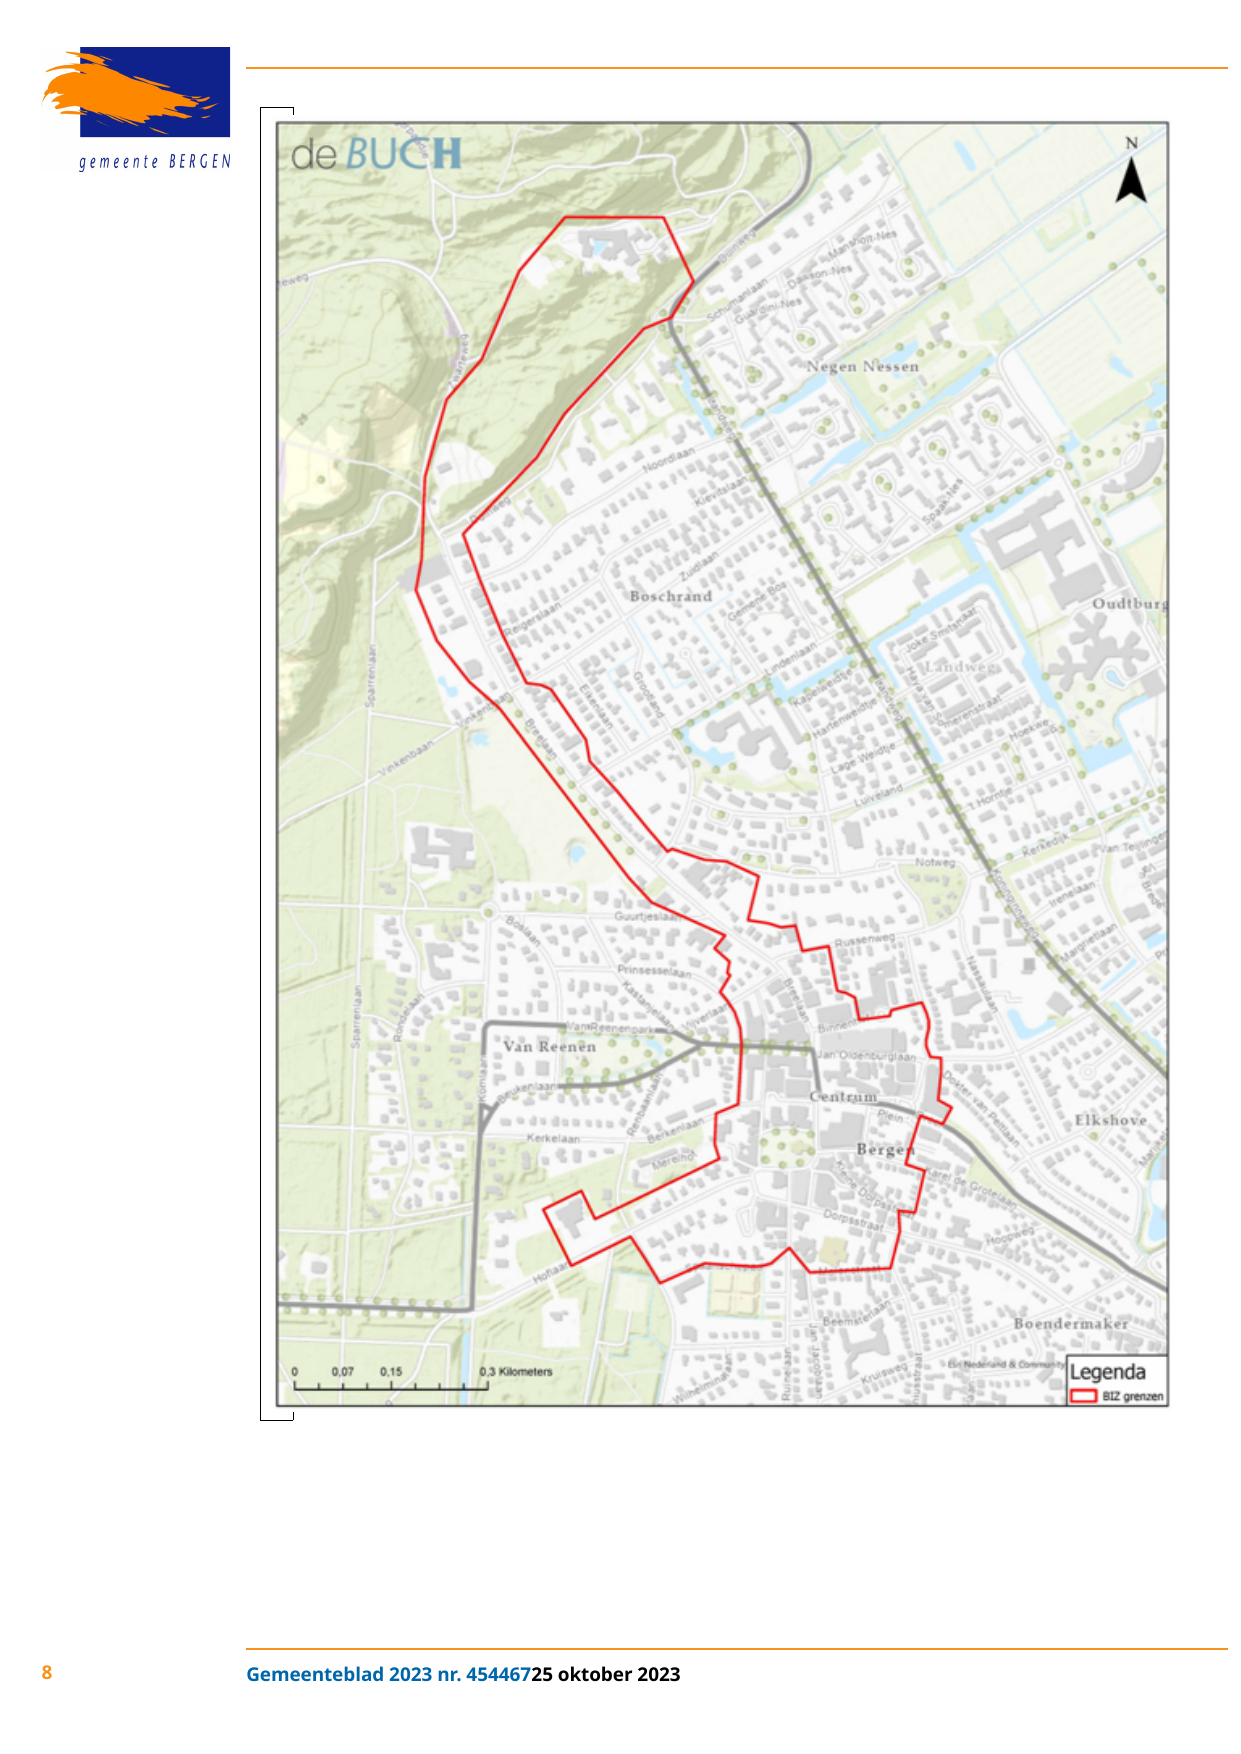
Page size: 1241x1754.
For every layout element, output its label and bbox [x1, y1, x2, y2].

picture [41, 47, 231, 172]
picture [268, 115, 1173, 1412]
